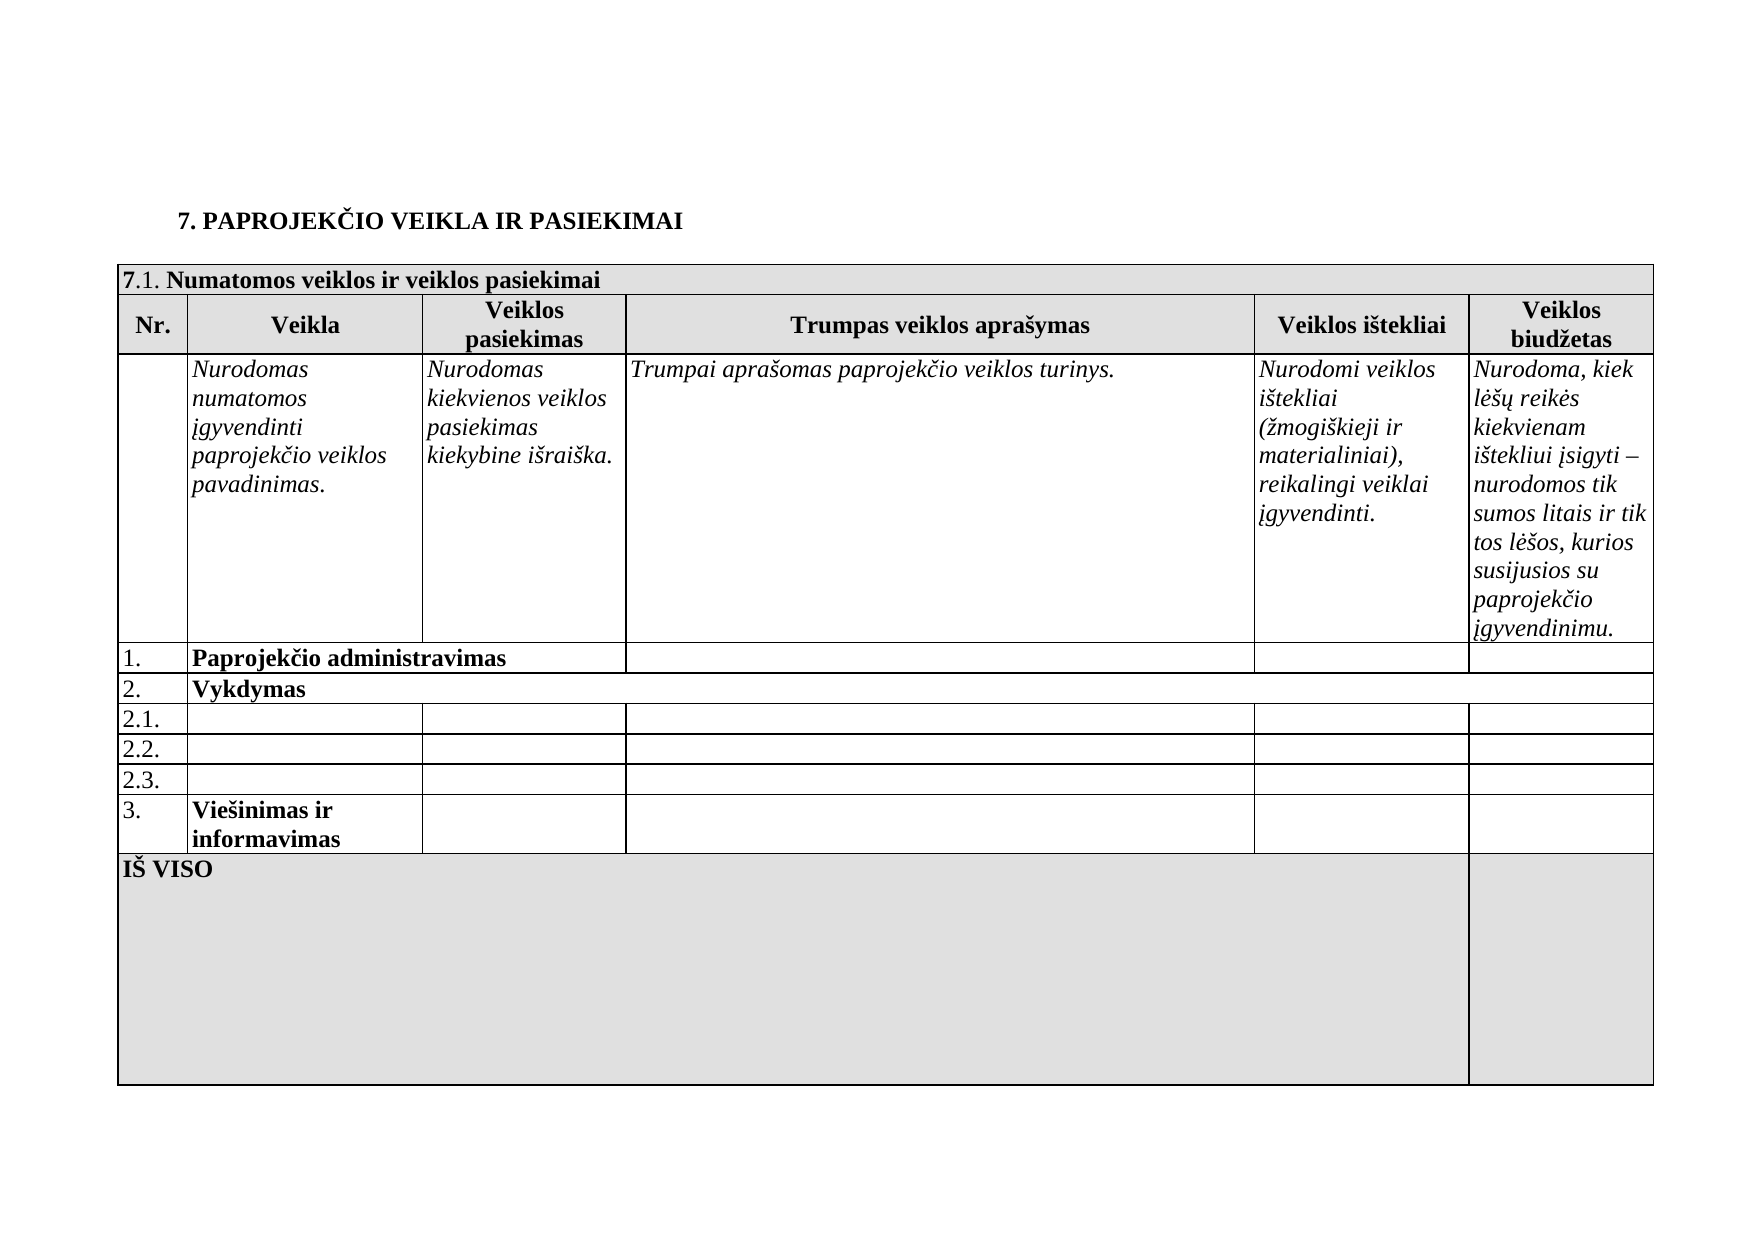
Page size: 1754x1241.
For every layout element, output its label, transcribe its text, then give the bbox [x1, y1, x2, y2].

table_cell [1470, 643, 1653, 672]
table_cell [188, 735, 422, 763]
table_cell Paprojekčio administravimas [188, 643, 625, 672]
table_cell [423, 795, 625, 852]
table_cell 3. [119, 795, 187, 852]
table_cell [1470, 735, 1653, 763]
table_cell [423, 735, 625, 763]
table_cell 2.2. [119, 735, 187, 763]
table_cell IŠ VISO [119, 854, 1468, 1084]
table_cell Veiklos ištekliai [1255, 295, 1468, 353]
table_cell 2. [119, 674, 187, 702]
table_cell Veiklos biudžetas [1470, 295, 1653, 353]
table_cell [423, 765, 625, 793]
table_cell [1470, 765, 1653, 793]
table_cell [627, 795, 1254, 852]
table_cell [1255, 643, 1468, 672]
table_cell [1470, 704, 1653, 733]
table_cell [188, 704, 422, 733]
table_cell [423, 704, 625, 733]
table_cell [627, 643, 1254, 672]
table_cell Nr. [119, 295, 187, 353]
table_cell Vykdymas [188, 674, 1653, 702]
table_cell Veikla [188, 295, 422, 353]
table_cell Nurodomas kiekvienos veiklos pasiekimas kiekybine išraiška. [423, 355, 625, 642]
table_cell Nurodomi veiklos ištekliai (žmogiškieji ir materialiniai), reikalingi veiklai įgyvendinti. [1255, 355, 1468, 642]
table_cell Trumpas veiklos aprašymas [627, 295, 1254, 353]
table_cell [119, 355, 187, 642]
table_cell Nurodoma, kiek lėšų reikės kiekvienam ištekliui įsigyti – nurodomos tik sumos litais ir tik tos lėšos, kurios susijusios su paprojekčio įgyvendinimu. [1470, 355, 1653, 642]
table_cell [627, 765, 1254, 793]
table_cell 2.3. [119, 765, 187, 793]
table_cell [627, 704, 1254, 733]
table_cell 2.1. [119, 704, 187, 733]
table_cell Trumpai aprašomas paprojekčio veiklos turinys. [627, 355, 1254, 642]
table_cell [1255, 795, 1468, 852]
table_cell Veiklos pasiekimas [423, 295, 625, 353]
table_cell [1255, 735, 1468, 763]
table_cell Nurodomas numatomos įgyvendinti paprojekčio veiklos pavadinimas. [188, 355, 422, 642]
table_cell [1470, 795, 1653, 852]
table_cell [1255, 765, 1468, 793]
table_cell [188, 765, 422, 793]
table_cell [627, 735, 1254, 763]
table_cell Viešinimas ir informavimas [188, 795, 422, 852]
table_cell [1470, 854, 1653, 1084]
text 7. PAPROJEKČIO VEIKLA IR PASIEKIMAI [118, 206, 1635, 235]
table_cell [1255, 704, 1468, 733]
table_cell 1. [119, 643, 187, 672]
table_header 7.1. Numatomos veiklos ir veiklos pasiekimai [119, 265, 1653, 294]
